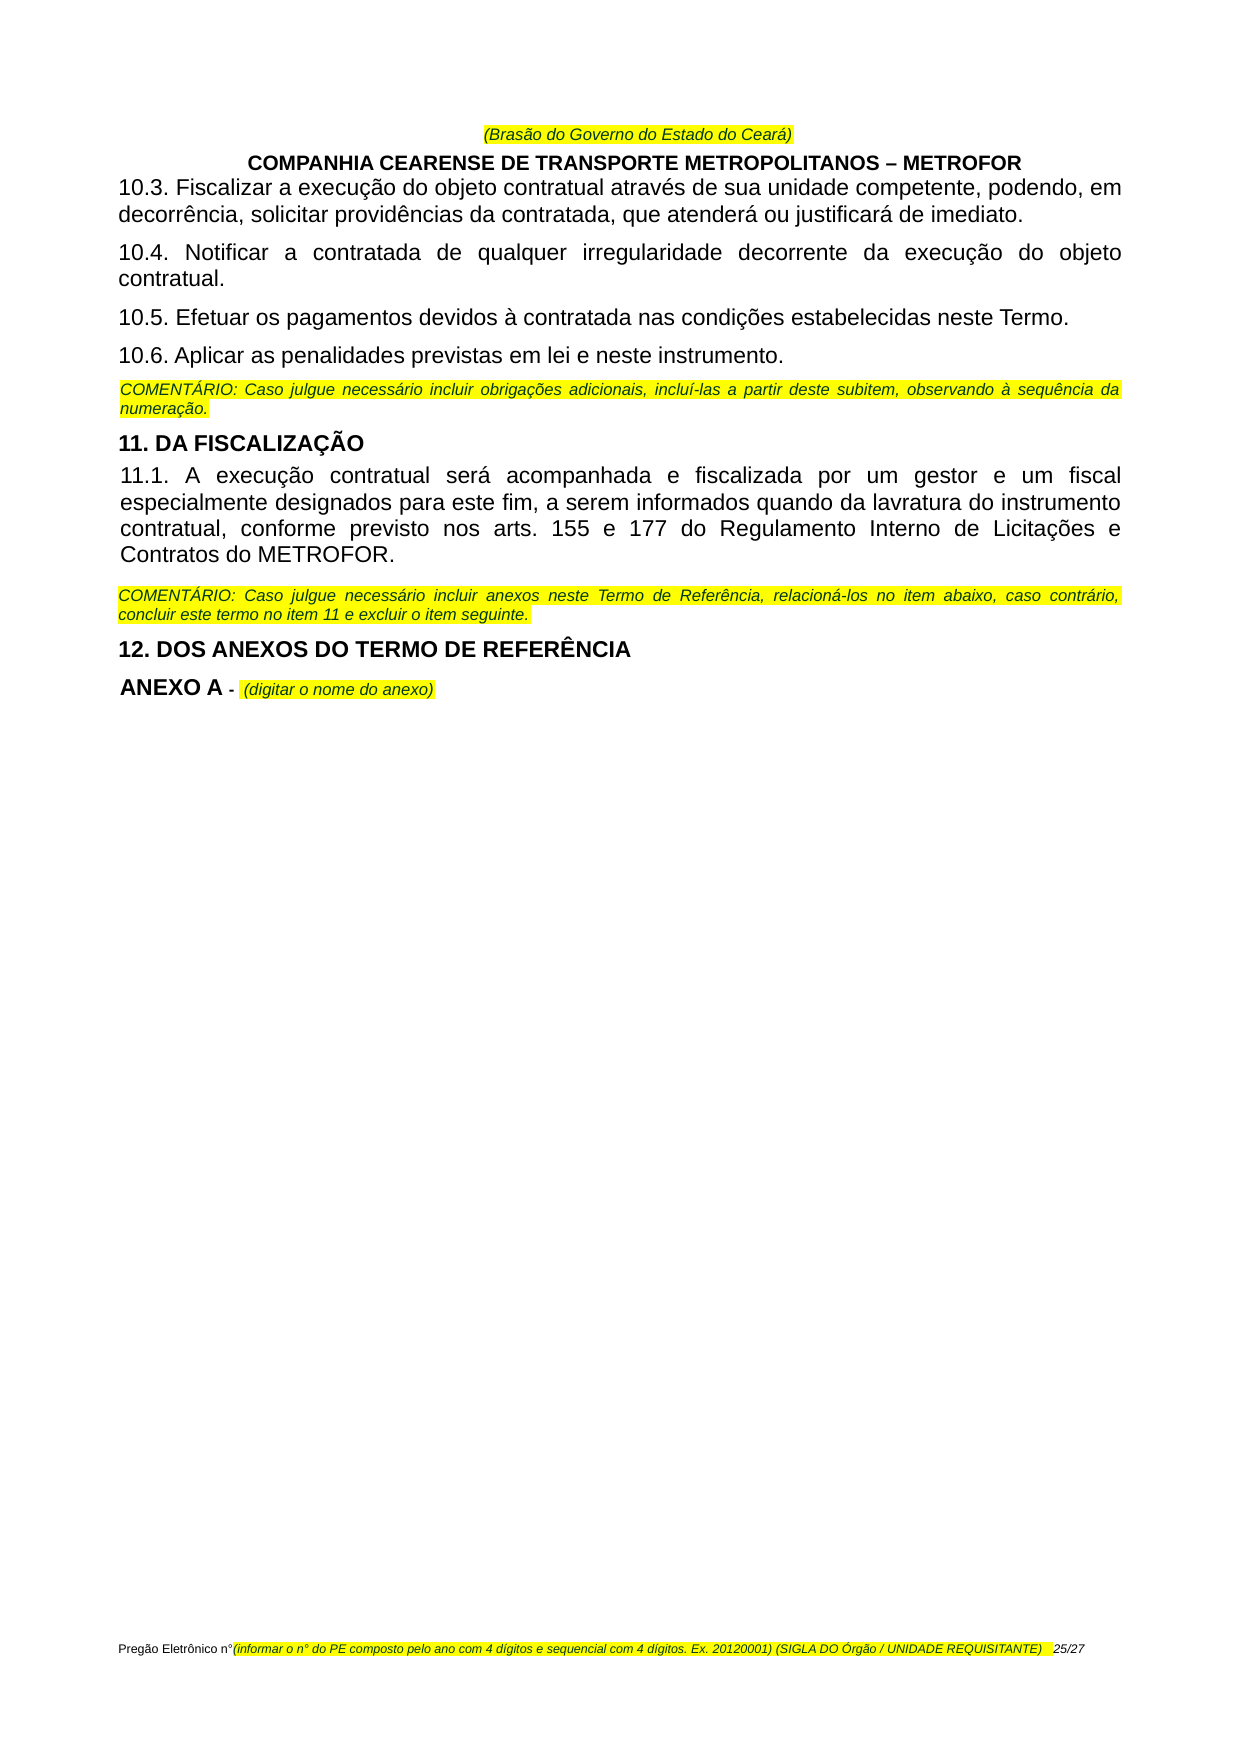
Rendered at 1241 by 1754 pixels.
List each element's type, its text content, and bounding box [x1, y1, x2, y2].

text 11. DA FISCALIZAÇÃO [118, 430, 1122, 456]
text COMENTÁRIO: Caso julgue necessário incluir obrigações adicionais, incluí-las a partir deste subitem, observando à sequência da numeração. [120, 380, 1122, 418]
text 10.3. Fiscalizar a execução do objeto contratual através de sua unidade competente, podendo, em decorrência, solicitar providências da contratada, que atenderá ou justificará de imediato. [118, 174, 1122, 227]
text 10.6. Aplicar as penalidades previstas em lei e neste instrumento. [118, 342, 1122, 368]
text COMENTÁRIO: Caso julgue necessário incluir anexos neste Termo de Referência, relacioná-los no item abaixo, caso contrário, concluir este termo no item 11 e excluir o item seguinte. [118, 586, 1122, 624]
text ANEXO A - (digitar o nome do anexo) [119, 674, 1122, 700]
text 10.4. Notificar a contratada de qualquer irregularidade decorrente da execução do objeto contratual. [118, 239, 1122, 292]
text 10.5. Efetuar os pagamentos devidos à contratada nas condições estabelecidas neste Termo. [118, 303, 1122, 330]
text 12. DOS ANEXOS DO TERMO DE REFERÊNCIA [118, 636, 1122, 662]
text 11.1. A execução contratual será acompanhada e fiscalizada por um gestor e um fiscal especialmente designados para este fim, a serem informados quando da lavratura do instrumento contratual, conforme previsto nos arts. 155 e 177 do Regulamento Interno de Licitações e Contratos do METROFOR. [120, 462, 1122, 568]
